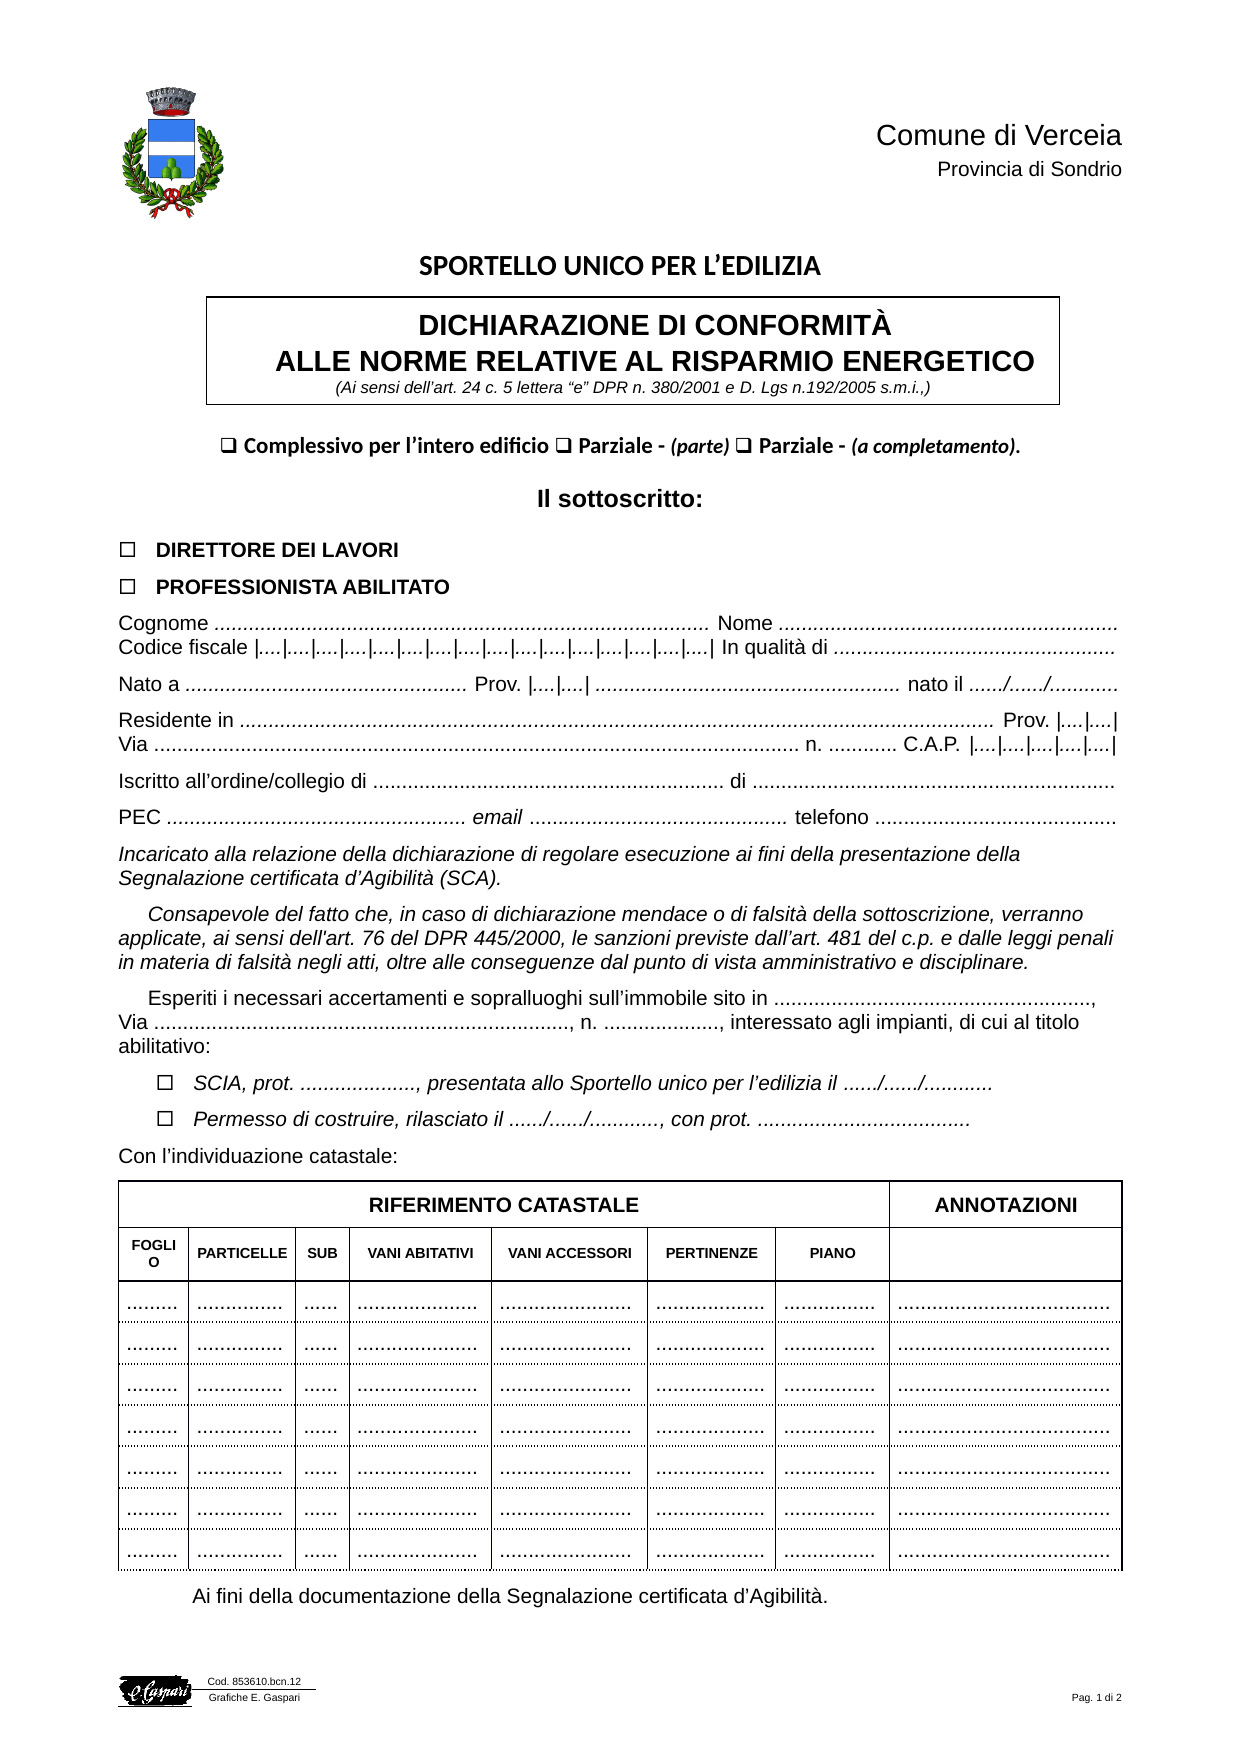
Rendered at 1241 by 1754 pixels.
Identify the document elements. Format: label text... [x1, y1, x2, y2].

table_cell PERTINENZE [648, 1228, 775, 1280]
table_header ANNOTAZIONI [890, 1182, 1121, 1227]
picture [118, 1674, 192, 1706]
table_cell ..................................... [890, 1528, 1121, 1569]
table_cell ............... [189, 1487, 295, 1528]
text Residente in ................................................................................................................................... Prov. |....|....| Via ................................................................................................................ n. ............ C.A.P. |....|....|....|....|....| [118, 708, 1122, 756]
table_cell ......... [119, 1528, 188, 1569]
table_cell ............... [189, 1528, 295, 1569]
text Il sottoscritto: [118, 484, 1122, 513]
table_cell FOGLIO [119, 1228, 188, 1280]
table_header RIFERIMENTO CATASTALE [119, 1182, 889, 1227]
table_cell VANI ACCESSORI [492, 1228, 647, 1280]
list SCIA, prot. ...................., presentata allo Sportello unico per l’edilizia il ....../....../............ [156, 1071, 1122, 1094]
table_cell ................ [776, 1528, 889, 1569]
text Iscritto all’ordine/collegio di ............................................................. di ............................................................... [118, 768, 1122, 792]
table_cell ............... [189, 1321, 295, 1362]
table_cell SUB [296, 1228, 349, 1280]
table_cell ..................................... [890, 1404, 1121, 1445]
table_cell ..................... [350, 1363, 491, 1404]
table_cell ....................... [492, 1528, 647, 1569]
table_cell ..................... [350, 1282, 491, 1321]
table_cell ................ [776, 1487, 889, 1528]
table_cell ..................... [350, 1445, 491, 1487]
table_cell ..................................... [890, 1487, 1121, 1528]
text Cognome ...................................................................................... Nome ........................................................... Codice fiscale |....|....|....|....|....|....|....|....|....|....|....|....|....|....|....|....| In qualità di ................................................. [118, 611, 1122, 659]
text PEC .................................................... email ............................................. telefono .......................................... [118, 805, 1122, 829]
table_cell ..................... [350, 1321, 491, 1362]
text Comune di Verceia [224, 118, 1122, 152]
table_cell ......... [119, 1487, 188, 1528]
table_cell ............... [189, 1282, 295, 1321]
table_cell PIANO [776, 1228, 889, 1280]
table_cell ................... [648, 1363, 775, 1404]
list Permesso di costruire, rilasciato il ....../....../............, con prot. ..................................... [156, 1107, 1122, 1131]
table_cell ..................................... [890, 1282, 1121, 1321]
table_cell VANI ABITATIVI [350, 1228, 491, 1280]
subtitle SPORTELLO UNICO PER L’EDILIZIA [118, 247, 1122, 282]
table_cell ...... [296, 1528, 349, 1569]
table_cell ....................... [492, 1363, 647, 1404]
list DIRETTORE DEI LAVORI [118, 538, 1122, 562]
table_cell ...... [296, 1321, 349, 1362]
table_cell ............... [189, 1445, 295, 1487]
text Ai fini della documentazione della Segnalazione certificata d’Agibilità. [118, 1584, 1122, 1608]
table_cell ..................................... [890, 1445, 1121, 1487]
table_cell ................ [776, 1404, 889, 1445]
table_cell ................ [776, 1445, 889, 1487]
text Nato a ................................................. Prov. |....|....| ..................................................... nato il ....../....../............ [118, 672, 1122, 696]
table_cell ..................... [350, 1487, 491, 1528]
table_cell ...... [296, 1445, 349, 1487]
text Consapevole del fatto che, in caso di dichiarazione mendace o di falsità della sottoscrizione, verranno applicate, ai sensi dell'art. 76 del DPR 445/2000, le sanzioni previste dall’art. 481 del c.p. e dalle leggi penali in materia di falsità negli atti, oltre alle conseguenze dal punto di vista amministrativo e disciplinare. [118, 902, 1122, 974]
table_cell ................... [648, 1487, 775, 1528]
table_cell ............... [189, 1363, 295, 1404]
table_cell ..................................... [890, 1321, 1121, 1362]
text Esperiti i necessari accertamenti e sopralluoghi sull’immobile sito in ......................................................., Via ........................................................................, n. ...................., interessato agli impianti, di cui al titolo abilitativo: [118, 986, 1122, 1058]
table_cell ....................... [492, 1445, 647, 1487]
text  Complessivo per l’intero edificio  Parziale - (parte)  Parziale - (a completamento). [118, 431, 1122, 459]
text Incaricato alla relazione della dichiarazione di regolare esecuzione ai fini della presentazione della Segnalazione certificata d’Agibilità (SCA). [118, 841, 1122, 889]
text Con l’individuazione catastale: [118, 1144, 1122, 1168]
table_cell ......... [119, 1321, 188, 1362]
table_cell ....................... [492, 1321, 647, 1362]
table_cell ................ [776, 1321, 889, 1362]
table_cell ................... [648, 1404, 775, 1445]
list PROFESSIONISTA ABILITATO [118, 574, 1122, 599]
table_cell ....................... [492, 1282, 647, 1321]
table_cell ..................... [350, 1528, 491, 1569]
table_cell [890, 1228, 1121, 1280]
table_cell ...... [296, 1363, 349, 1404]
table_cell ..................... [350, 1404, 491, 1445]
text Provincia di Sondrio [224, 157, 1122, 181]
table_cell ......... [119, 1363, 188, 1404]
table_cell ................... [648, 1282, 775, 1321]
table_cell ......... [119, 1445, 188, 1487]
table_cell ................... [648, 1528, 775, 1569]
table_cell ......... [119, 1404, 188, 1445]
table_cell ....................... [492, 1404, 647, 1445]
table_cell ............... [189, 1404, 295, 1445]
table_cell ................... [648, 1445, 775, 1487]
table_cell ......... [119, 1282, 188, 1321]
table_cell ................ [776, 1363, 889, 1404]
table_cell ....................... [492, 1487, 647, 1528]
picture [122, 87, 224, 219]
table_cell ..................................... [890, 1363, 1121, 1404]
table_cell ................ [776, 1282, 889, 1321]
table_cell ...... [296, 1282, 349, 1321]
table_cell ................... [648, 1321, 775, 1362]
table_cell ...... [296, 1404, 349, 1445]
table_cell PARTICELLE [189, 1228, 295, 1280]
table_cell ...... [296, 1487, 349, 1528]
